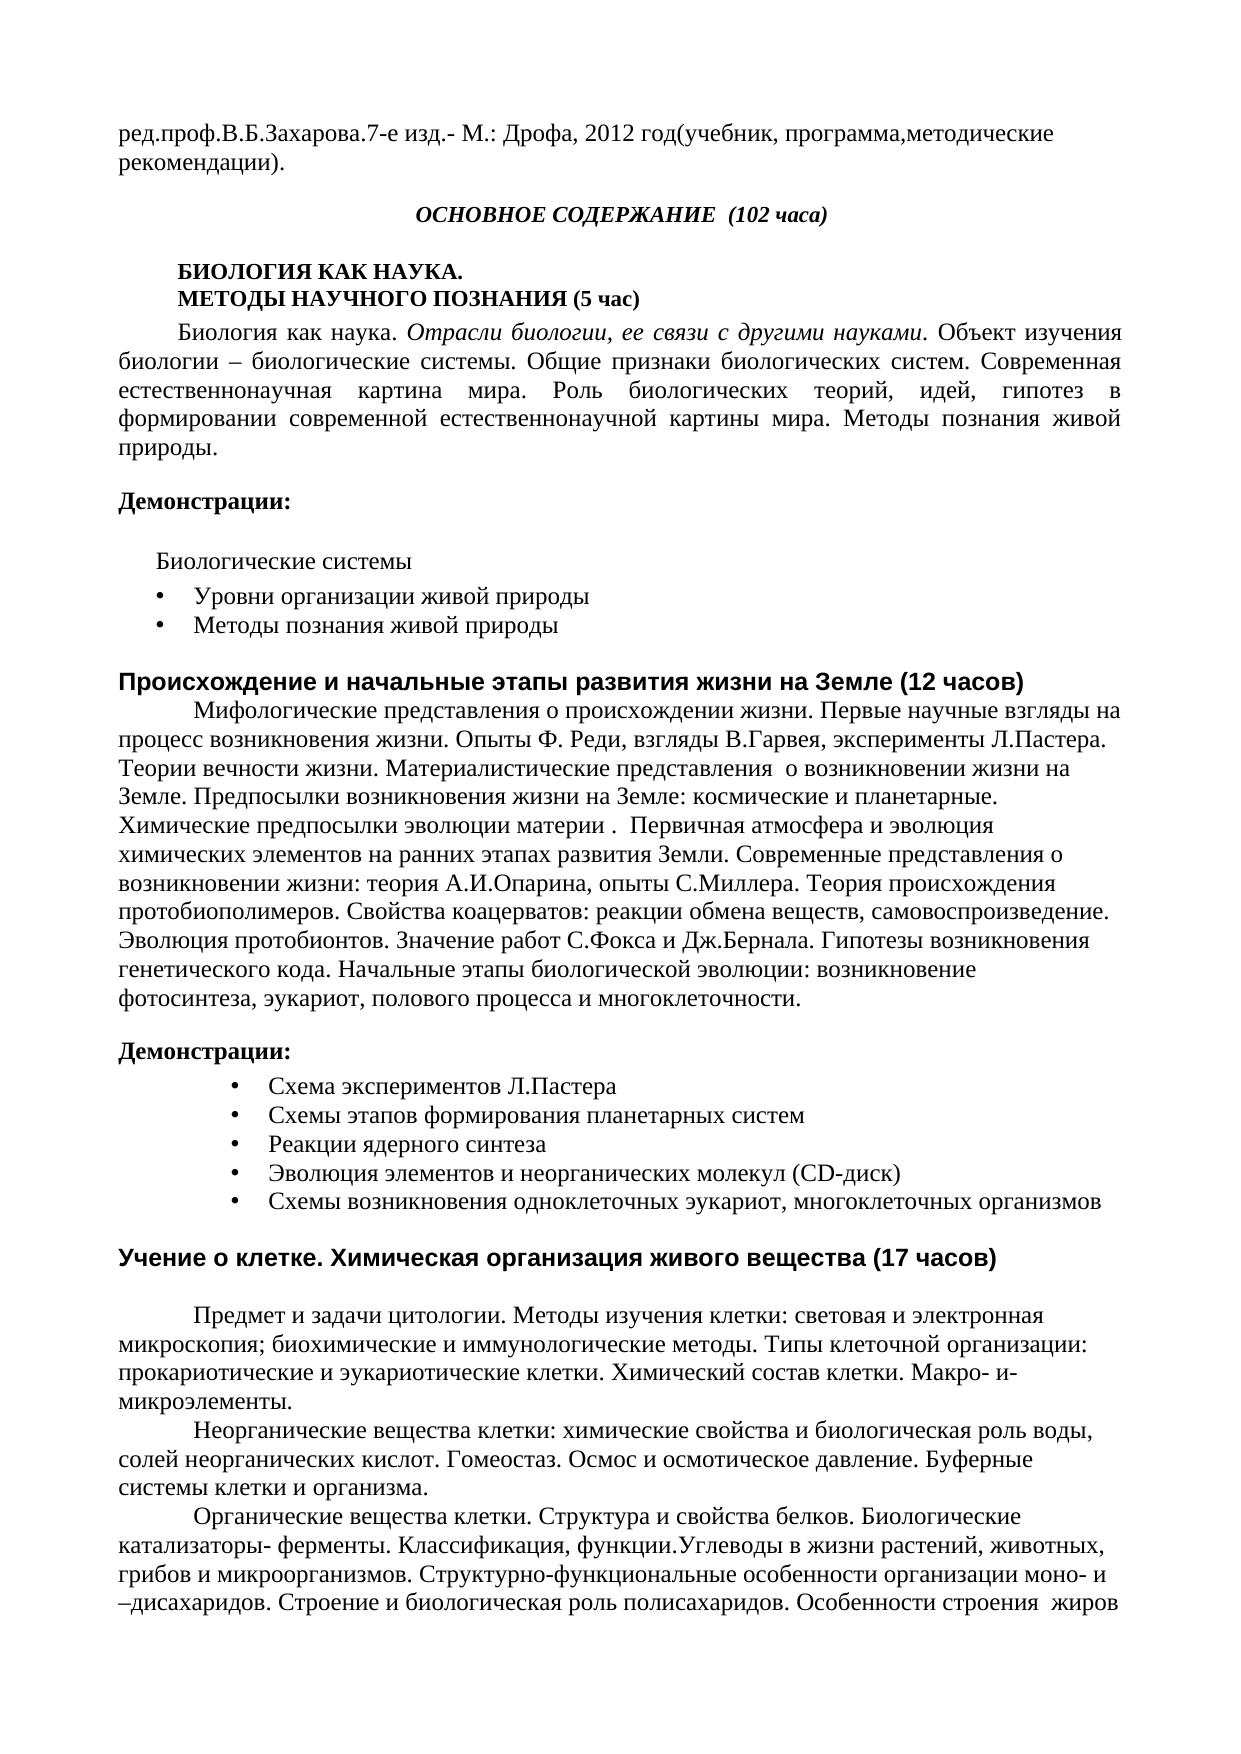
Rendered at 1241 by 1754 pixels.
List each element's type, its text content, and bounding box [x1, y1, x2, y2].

text Мифологические представления о происхождении жизни. Первые научные взгляды на процесс возникновения жизни. Опыты Ф. Реди, взгляды В.Гарвея, эксперименты Л.Пастера. Теории вечности жизни. Материалистические представления о возникновении жизни на Земле. Предпосылки возникновения жизни на Земле: космические и планетарные. Химические предпосылки эволюции материи . Первичная атмосфера и эволюция химических элементов на ранних этапах развития Земли. Современные представления о возникновении жизни: теория А.И.Опарина, опыты С.Миллера. Теория происхождения протобиополимеров. Свойства коацерватов: реакции обмена веществ, самовоспроизведение. Эволюция протобионтов. Значение работ С.Фокса и Дж.Бернала. Гипотезы возникновения генетического кода. Начальные этапы биологической эволюции: возникновение фотосинтеза, эукариот, полового процесса и многоклеточности. [118, 695, 1122, 1011]
text Органические вещества клетки. Структура и свойства белков. Биологические катализаторы- ферменты. Классификация, функции.Углеводы в жизни растений, животных, грибов и микроорганизмов. Структурно-функциональные особенности организации моно- и –дисахаридов. Строение и биологическая роль полисахаридов. Особенности строения жиров [118, 1501, 1122, 1616]
text ред.проф.В.Б.Захарова.7-е изд.- М.: Дрофа, 2012 год(учебник, программа,методические рекомендации). [118, 118, 1122, 176]
text Учение о клетке. Химическая организация живого вещества (17 часов) [118, 1243, 1122, 1272]
text Демонстрации: [118, 486, 1122, 515]
list Уровни организации живой природы [156, 581, 1122, 610]
list Схема экспериментов Л.Пастера [231, 1071, 1122, 1100]
text Неорганические вещества клетки: химические свойства и биологическая роль воды, солей неорганических кислот. Гомеостаз. Осмос и осмотическое давление. Буферные системы клетки и организма. [118, 1415, 1122, 1501]
list Схемы этапов формирования планетарных систем [231, 1100, 1122, 1129]
list Реакции ядерного синтеза [231, 1129, 1122, 1158]
text БИОЛОГИЯ КАК НАУКА. МЕТОДЫ НАУЧНОГО ПОЗНАНИЯ (5 час) [177, 258, 1122, 311]
text Биология как наука. Отрасли биологии, ее связи с другими науками. Объект изучения биологии – биологические системы. Общие признаки биологических систем. Современная естественнонаучная картина мира. Роль биологических теорий, идей, гипотез в формировании современной естественнонаучной картины мира. Методы познания живой природы. [118, 317, 1122, 461]
text Предмет и задачи цитологии. Методы изучения клетки: световая и электронная микроскопия; биохимические и иммунологические методы. Типы клеточной организации: прокариотические и эукариотические клетки. Химический состав клетки. Макро- и- микроэлементы. [118, 1300, 1122, 1415]
text Происхождение и начальные этапы развития жизни на Земле (12 часов) [118, 666, 1122, 695]
list Схемы возникновения одноклеточных эукариот, многоклеточных организмов [231, 1186, 1122, 1215]
list Эволюция элементов и неорганических молекул (CD-диск) [231, 1158, 1122, 1186]
text Демонстрации: [118, 1036, 1122, 1065]
list Методы познания живой природы [156, 610, 1122, 638]
text ОСНОВНОЕ СОДЕРЖАНИЕ (102 часа) [118, 201, 1122, 227]
text Биологические системы [156, 546, 1122, 575]
